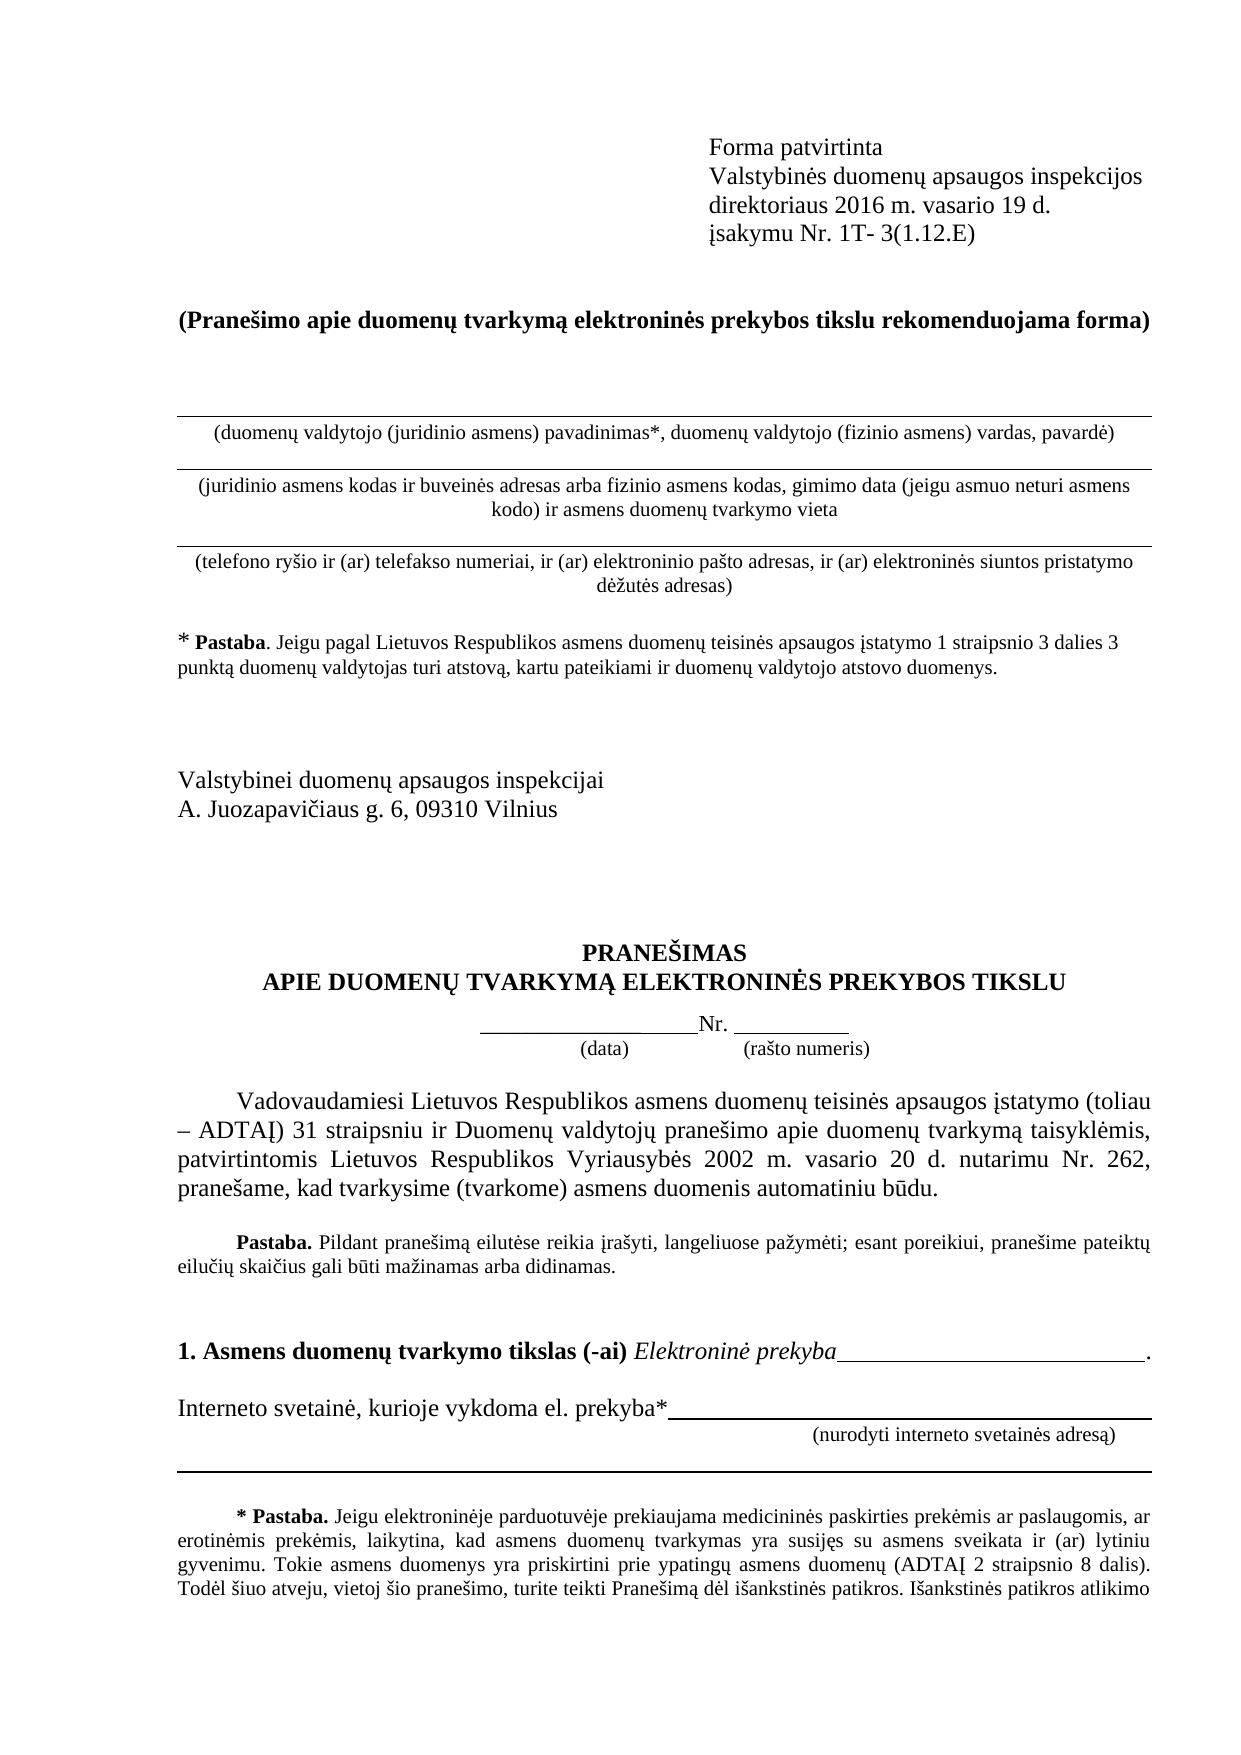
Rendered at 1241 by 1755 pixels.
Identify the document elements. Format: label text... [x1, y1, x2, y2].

text (data) (rašto numeris) [177, 1036, 1152, 1060]
text Pastaba. Pildant pranešimą eilutėse reikia įrašyti, langeliuose pažymėti; esant poreikiui, pranešime pateiktų eilučių skaičius gali būti mažinamas arba didinamas. [177, 1230, 1152, 1278]
text Interneto svetainė, kurioje vykdoma el. prekyba* [177, 1393, 1152, 1422]
text (telefono ryšio ir (ar) telefakso numeriai, ir (ar) elektroninio pašto adresas, ir (ar) elektroninės siuntos pristatymo dėžutės adresas) [177, 549, 1152, 597]
text Valstybinės duomenų apsaugos inspekcijos [177, 161, 1152, 190]
text A. Juozapavičiaus g. 6, 09310 Vilnius [177, 794, 1152, 823]
text PRANEŠIMAS [177, 938, 1152, 967]
text ______________ Nr. [177, 1010, 1152, 1036]
text Forma patvirtinta [177, 132, 1152, 161]
text (duomenų valdytojo (juridinio asmens) pavadinimas*, duomenų valdytojo (fizinio asmens) vardas, pavardė) [177, 420, 1152, 444]
text (Pranešimo apie duomenų tvarkymą elektroninės prekybos tikslu rekomenduojama forma) [177, 305, 1152, 333]
text * Pastaba. Jeigu elektroninėje parduotuvėje prekiaujama medicininės paskirties prekėmis ar paslaugomis, ar erotinėmis prekėmis, laikytina, kad asmens duomenų tvarkymas yra susijęs su asmens sveikata ir (ar) lytiniu gyvenimu. Tokie asmens duomenys yra priskirtini prie ypatingų asmens duomenų (ADTAĮ 2 straipsnio 8 dalis). Todėl šiuo atveju, vietoj šio pranešimo, turite teikti Pranešimą dėl išankstinės patikros. Išankstinės patikros atlikimo [177, 1504, 1152, 1600]
text direktoriaus 2016 m. vasario 19 d. [177, 190, 1152, 218]
text * Pastaba. Jeigu pagal Lietuvos Respublikos asmens duomenų teisinės apsaugos įstatymo 1 straipsnio 3 dalies 3 punktą duomenų valdytojas turi atstovą, kartu pateikiami ir duomenų valdytojo atstovo duomenys. [177, 626, 1152, 679]
text APIE DUOMENŲ TVARKYMĄ ELEKTRONINĖS PREKYBOS TIKSLU [177, 967, 1152, 995]
text įsakymu Nr. 1T- 3(1.12.E) [177, 218, 1152, 247]
text Valstybinei duomenų apsaugos inspekcijai [177, 765, 1152, 794]
text Vadovaudamiesi Lietuvos Respublikos asmens duomenų teisinės apsaugos įstatymo (toliau – ADTAĮ) 31 straipsniu ir Duomenų valdytojų pranešimo apie duomenų tvarkymą taisyklėmis, patvirtintomis Lietuvos Respublikos Vyriausybės 2002 m. vasario 20 d. nutarimu Nr. 262, pranešame, kad tvarkysime (tvarkome) asmens duomenis automatiniu būdu. [177, 1086, 1152, 1201]
text (juridinio asmens kodas ir buveinės adresas arba fizinio asmens kodas, gimimo data (jeigu asmuo neturi asmens kodo) ir asmens duomenų tvarkymo vieta [177, 472, 1152, 521]
text 1. Asmens duomenų tvarkymo tikslas (-ai) Elektroninė prekyba . [177, 1336, 1152, 1364]
text (nurodyti interneto svetainės adresą) [812, 1422, 1152, 1446]
